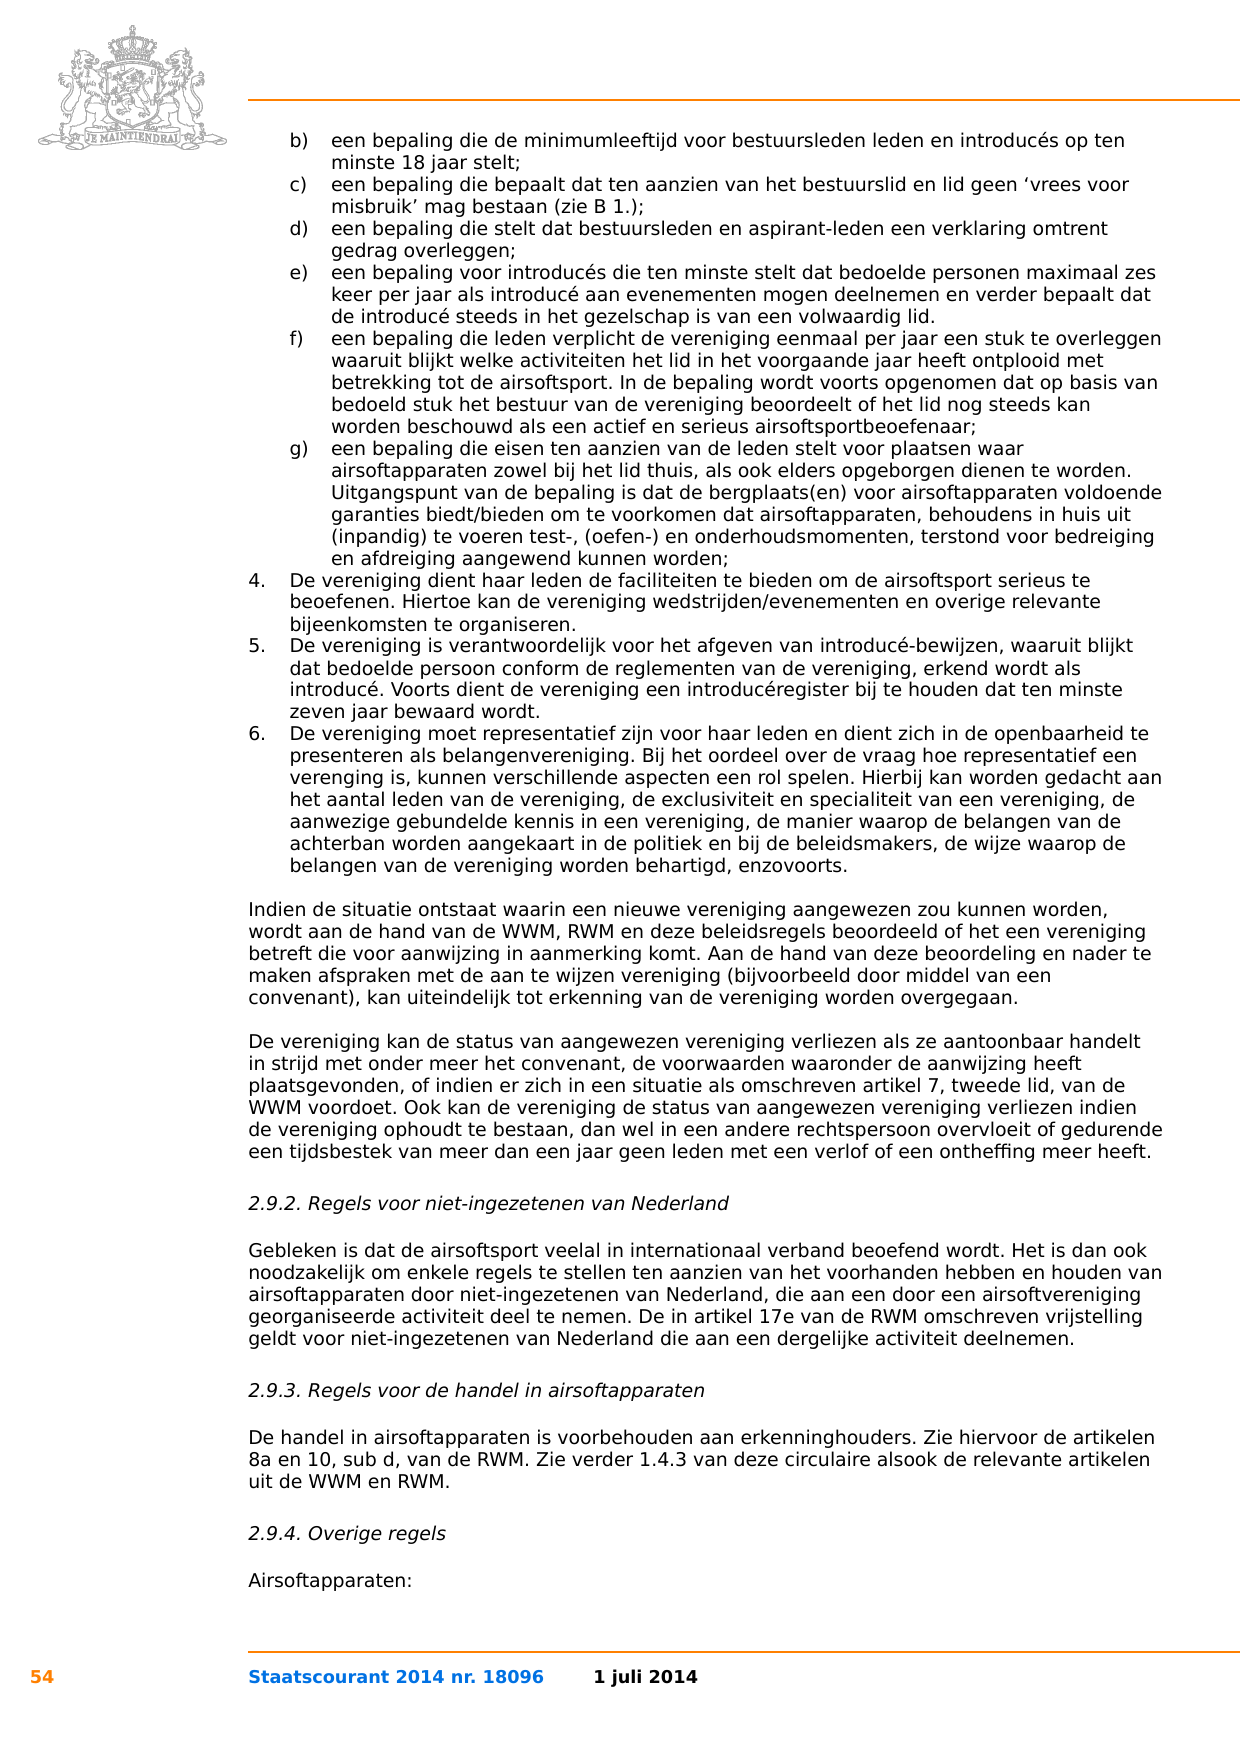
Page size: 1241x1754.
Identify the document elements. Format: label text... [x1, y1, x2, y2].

text f) een bepaling die leden verplicht de vereniging eenmaal per jaar een stuk te overleggen waaruit blijkt welke activiteiten het lid in het voorgaande jaar heeft ontplooid met betrekking tot de airsoftsport. In de bepaling wordt voorts opgenomen dat op basis van bedoeld stuk het bestuur van de vereniging beoordeelt of het lid nog steeds kan worden beschouwd als een actief en serieus airsoftsportbeoefenaar; [289, 328, 1163, 438]
text Indien de situatie ontstaat waarin een nieuwe vereniging aangewezen zou kunnen worden, wordt aan de hand van de WWM, RWM en deze beleidsregels beoordeeld of het een vereniging betreft die voor aanwijzing in aanmerking komt. Aan de hand van deze beoordeling en nader te maken afspraken met de aan te wijzen vereniging (bijvoorbeeld door middel van een convenant), kan uiteindelijk tot erkenning van de vereniging worden overgegaan. [248, 899, 1163, 1009]
subtitle 2.9.3. Regels voor de handel in airsoftapparaten [248, 1379, 1163, 1402]
subtitle 2.9.2. Regels voor niet-ingezetenen van Nederland [248, 1193, 1163, 1215]
text 5. De vereniging is verantwoordelijk voor het afgeven van introducé-bewijzen, waaruit blijkt dat bedoelde persoon conform de reglementen van de vereniging, erkend wordt als introducé. Voorts dient de vereniging een introducéregister bij te houden dat ten minste zeven jaar bewaard wordt. [248, 635, 1163, 723]
picture [38, 25, 227, 150]
text c) een bepaling die bepaalt dat ten aanzien van het bestuurslid en lid geen ‘vrees voor misbruik’ mag bestaan (zie B 1.); [289, 174, 1163, 218]
text b) een bepaling die de minimumleeftijd voor bestuursleden leden en introducés op ten minste 18 jaar stelt; [289, 130, 1163, 174]
text d) een bepaling die stelt dat bestuursleden en aspirant-leden een verklaring omtrent gedrag overleggen; [289, 218, 1163, 262]
text De handel in airsoftapparaten is voorbehouden aan erkenninghouders. Zie hiervoor de artikelen 8a en 10, sub d, van de RWM. Zie verder 1.4.3 van deze circulaire alsook de relevante artikelen uit de WWM en RWM. [248, 1427, 1163, 1492]
text e) een bepaling voor introducés die ten minste stelt dat bedoelde personen maximaal zes keer per jaar als introducé aan evenementen mogen deelnemen en verder bepaalt dat de introducé steeds in het gezelschap is van een volwaardig lid. [289, 262, 1163, 328]
text Airsoftapparaten: [248, 1569, 1163, 1591]
text Gebleken is dat de airsoftsport veelal in internationaal verband beoefend wordt. Het is dan ook noodzakelijk om enkele regels te stellen ten aanzien van het voorhanden hebben en houden van airsoftapparaten door niet-ingezetenen van Nederland, die aan een door een airsoftvereniging georganiseerde activiteit deel te nemen. De in artikel 17e van de RWM omschreven vrijstelling geldt voor niet-ingezetenen van Nederland die aan een dergelijke activiteit deelnemen. [248, 1240, 1163, 1349]
text g) een bepaling die eisen ten aanzien van de leden stelt voor plaatsen waar airsoftapparaten zowel bij het lid thuis, als ook elders opgeborgen dienen te worden. Uitgangspunt van de bepaling is dat de bergplaats(en) voor airsoftapparaten voldoende garanties biedt/bieden om te voorkomen dat airsoftapparaten, behoudens in huis uit (inpandig) te voeren test-, (oefen-) en onderhoudsmomenten, terstond voor bedreiging en afdreiging aangewend kunnen worden; [289, 438, 1163, 569]
text De vereniging kan de status van aangewezen vereniging verliezen als ze aantoonbaar handelt in strijd met onder meer het convenant, de voorwaarden waaronder de aanwijzing heeft plaatsgevonden, of indien er zich in een situatie als omschreven artikel 7, tweede lid, van de WWM voordoet. Ook kan de vereniging de status van aangewezen vereniging verliezen indien de vereniging ophoudt te bestaan, dan wel in een andere rechtspersoon overvloeit of gedurende een tijdsbestek van meer dan een jaar geen leden met een verlof of een ontheffing meer heeft. [248, 1031, 1163, 1163]
text 6. De vereniging moet representatief zijn voor haar leden en dient zich in de openbaarheid te presenteren als belangenvereniging. Bij het oordeel over de vraag hoe representatief een verenging is, kunnen verschillende aspecten een rol spelen. Hierbij kan worden gedacht aan het aantal leden van de vereniging, de exclusiviteit en specialiteit van een vereniging, de aanwezige gebundelde kennis in een vereniging, de manier waarop de belangen van de achterban worden aangekaart in de politiek en bij de beleidsmakers, de wijze waarop de belangen van de vereniging worden behartigd, enzovoorts. [248, 723, 1163, 877]
subtitle 2.9.4. Overige regels [248, 1522, 1163, 1544]
text 4. De vereniging dient haar leden de faciliteiten te bieden om de airsoftsport serieus te beoefenen. Hiertoe kan de vereniging wedstrijden/evenementen en overige relevante bijeenkomsten te organiseren. [248, 569, 1163, 635]
